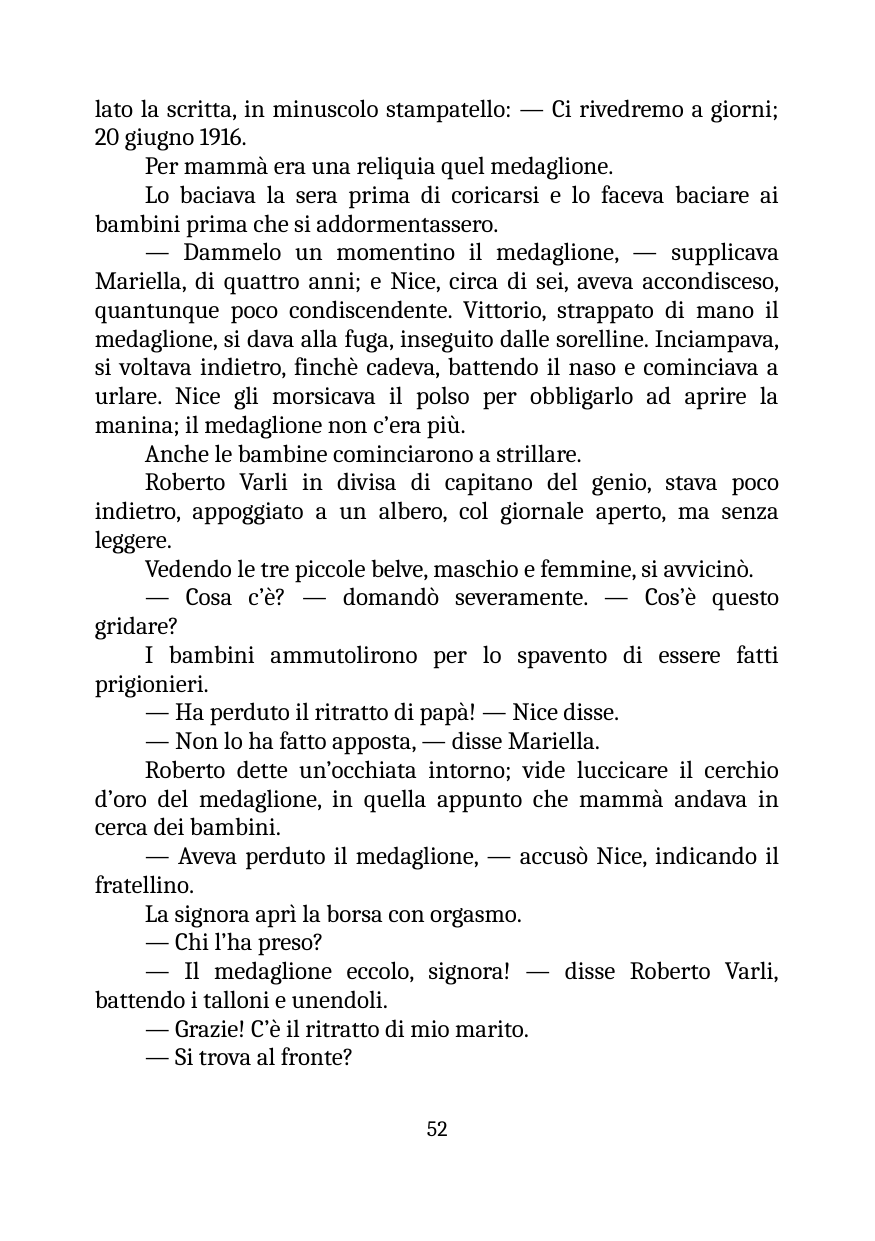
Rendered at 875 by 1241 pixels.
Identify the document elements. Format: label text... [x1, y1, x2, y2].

text — Si trova al fronte? [94, 1043, 779, 1072]
text — Il medaglione eccolo, signora! — disse Roberto Varli, battendo i talloni e unendoli. [94, 957, 779, 1014]
text Anche le bambine cominciarono a strillare. [94, 439, 779, 468]
text I bambini ammutolirono per lo spavento di essere fatti prigionieri. [94, 641, 779, 698]
text — Cosa c’è? — domandò severamente. — Cos’è questo gridare? [94, 583, 779, 641]
text Roberto Varli in divisa di capitano del genio, stava poco indietro, appoggiato a un albero, col giornale aperto, ma senza leggere. [94, 468, 779, 554]
text — Aveva perduto il medaglione, — accusò Nice, indicando il fratellino. [94, 842, 779, 899]
text Per mammà era una reliquia quel medaglione. [94, 152, 779, 181]
text La signora aprì la borsa con orgasmo. [94, 899, 779, 928]
text — Grazie! C’è il ritratto di mio marito. [94, 1014, 779, 1043]
text — Dammelo un momentino il medaglione, — supplicava Mariella, di quattro anni; e Nice, circa di sei, aveva accondisceso, quantunque poco condiscendente. Vittorio, strappato di mano il medaglione, si dava alla fuga, inseguito dalle sorelline. Inciampava, si voltava indietro, finchè cadeva, battendo il naso e cominciava a urlare. Nice gli morsicava il polso per obbligarlo ad aprire la manina; il medaglione non c’era più. [94, 238, 779, 439]
text Roberto dette un’occhiata intorno; vide luccicare il cerchio d’oro del medaglione, in quella appunto che mammà andava in cerca dei bambini. [94, 756, 779, 842]
text — Non lo ha fatto apposta, — disse Mariella. [94, 727, 779, 756]
text — Ha perduto il ritratto di papà! — Nice disse. [94, 698, 779, 727]
text — Chi l’ha preso? [94, 928, 779, 957]
text lato la scritta, in minuscolo stampatello: — Ci rivedremo a giorni; 20 giugno 1916. [94, 94, 779, 152]
text Vedendo le tre piccole belve, maschio e femmine, si avvicinò. [94, 554, 779, 583]
text Lo baciava la sera prima di coricarsi e lo faceva baciare ai bambini prima che si addormentassero. [94, 181, 779, 238]
